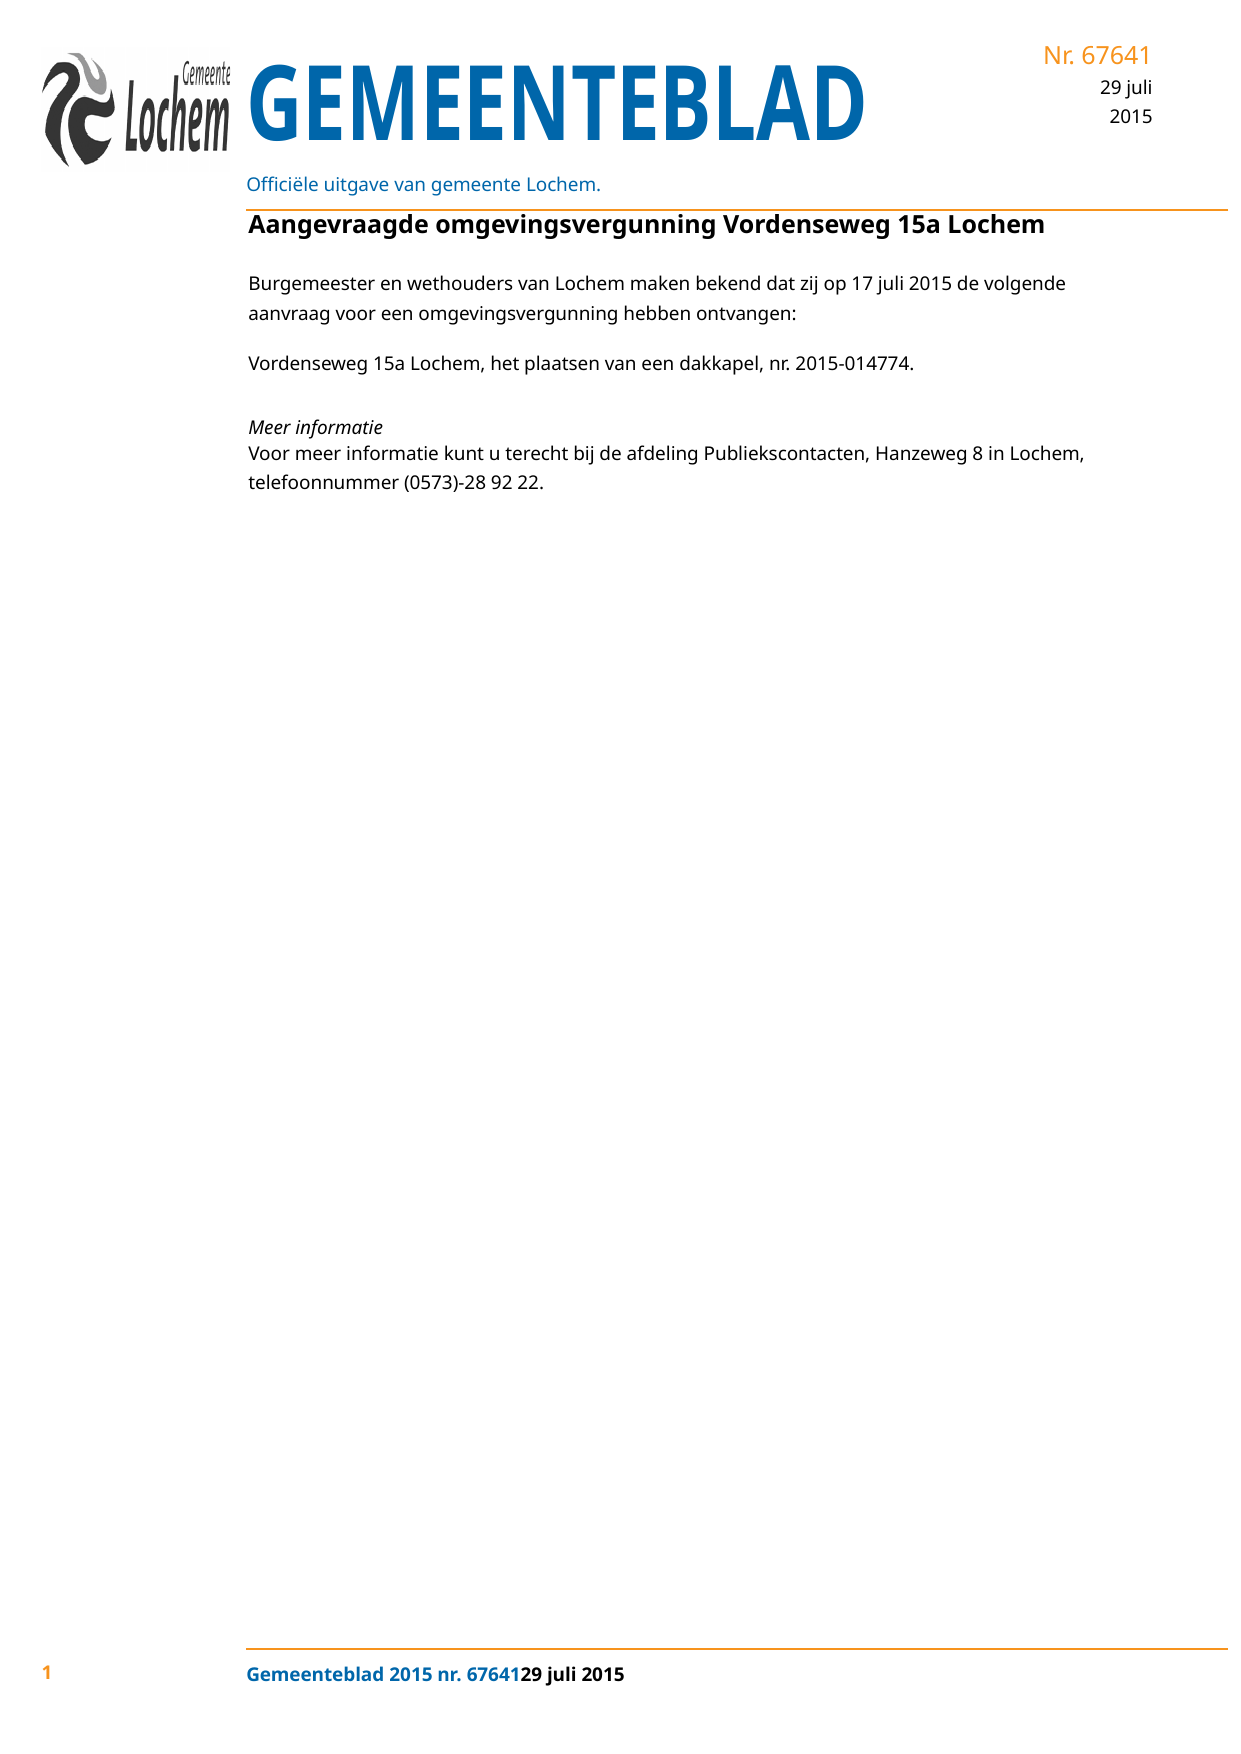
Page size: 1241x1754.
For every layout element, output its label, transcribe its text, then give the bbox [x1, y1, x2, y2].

text Voor meer informatie kunt u terecht bij de afdeling Publiekscontacten, Hanzeweg 8 in Lochem, telefoonnummer (0573)-28 92 22. [248, 440, 1152, 495]
text Meer informatie [248, 414, 1152, 440]
text Aangevraagde omgevingsvergunning Vordenseweg 15a Lochem [248, 211, 1152, 241]
text Vordenseweg 15a Lochem, het plaatsen van een dakkapel, nr. 2015-014774. [248, 350, 1152, 376]
text Burgemeester en wethouders van Lochem maken bekend dat zij op 17 juli 2015 de volgende aanvraag voor een omgevingsvergunning hebben ontvangen: [248, 270, 1152, 326]
picture [41, 47, 231, 172]
